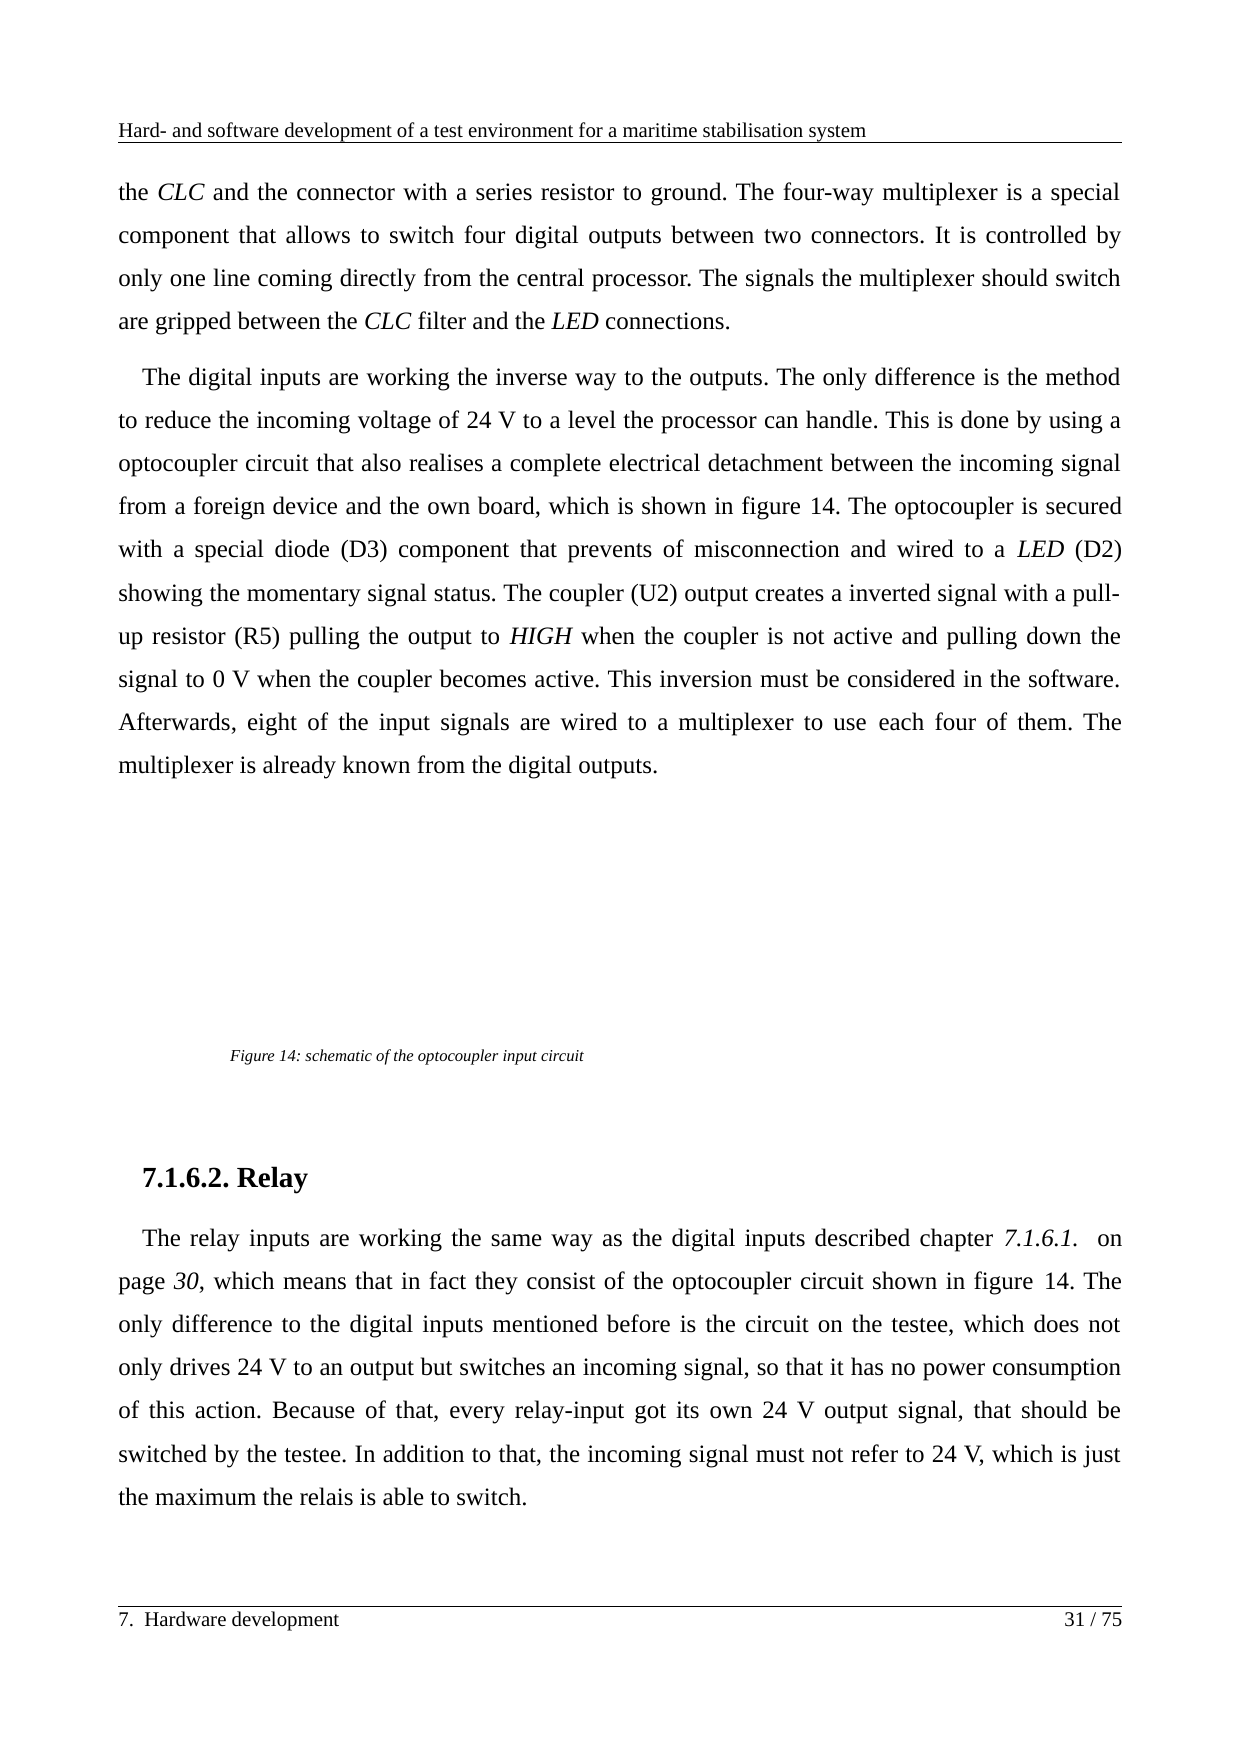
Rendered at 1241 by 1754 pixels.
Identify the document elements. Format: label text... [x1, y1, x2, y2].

text The relay inputs are working the same way as the digital inputs described chapter 7.1.6.1. on page 28, which means that in fact they consist of the optocoupler circuit shown in figure 14. The only difference to the digital inputs mentioned before is the circuit on the testee, which does not only drives 24 V to an output but switches an incoming signal, so that it has no power consumption of this action. Because of that, every relay-input got its own 24 V output signal, that should be switched by the testee. In addition to that, the incoming signal must not refer to 24 V, which is just the maximum the relais is able to switch. [118, 1223, 1122, 1511]
text Figure 14: schematic of the optocoupler input circuit [230, 818, 1010, 1065]
subtitle Relay [118, 1160, 1122, 1194]
text the CLC and the connector with a series resistor to ground. The four-way multiplexer is a special component that allows to switch four digital outputs between two connectors. It is controlled by only one line coming directly from the central processor. The signals the multiplexer should switch are gripped between the CLC filter and the LED connections. [118, 177, 1122, 335]
text The digital inputs are working the inverse way to the outputs. The only difference is the method to reduce the incoming voltage of 24 V to a level the processor can handle. This is done by using a optocoupler circuit that also realises a complete electrical detachment between the incoming signal from a foreign device and the own board, which is shown in figure 14. The optocoupler is secured with a special diode (D3) component that prevents of misconnection and wired to a LED (D2) showing the momentary signal status. The coupler (U2) output creates a inverted signal with a pull-up resistor (R5) pulling the output to HIGH when the coupler is not active and pulling down the signal to 0 V when the coupler becomes active. This inversion must be considered in the software. Afterwards, eight of the input signals are wired to a multiplexer to use each four of them. The multiplexer is already known from the digital outputs. [118, 362, 1122, 779]
